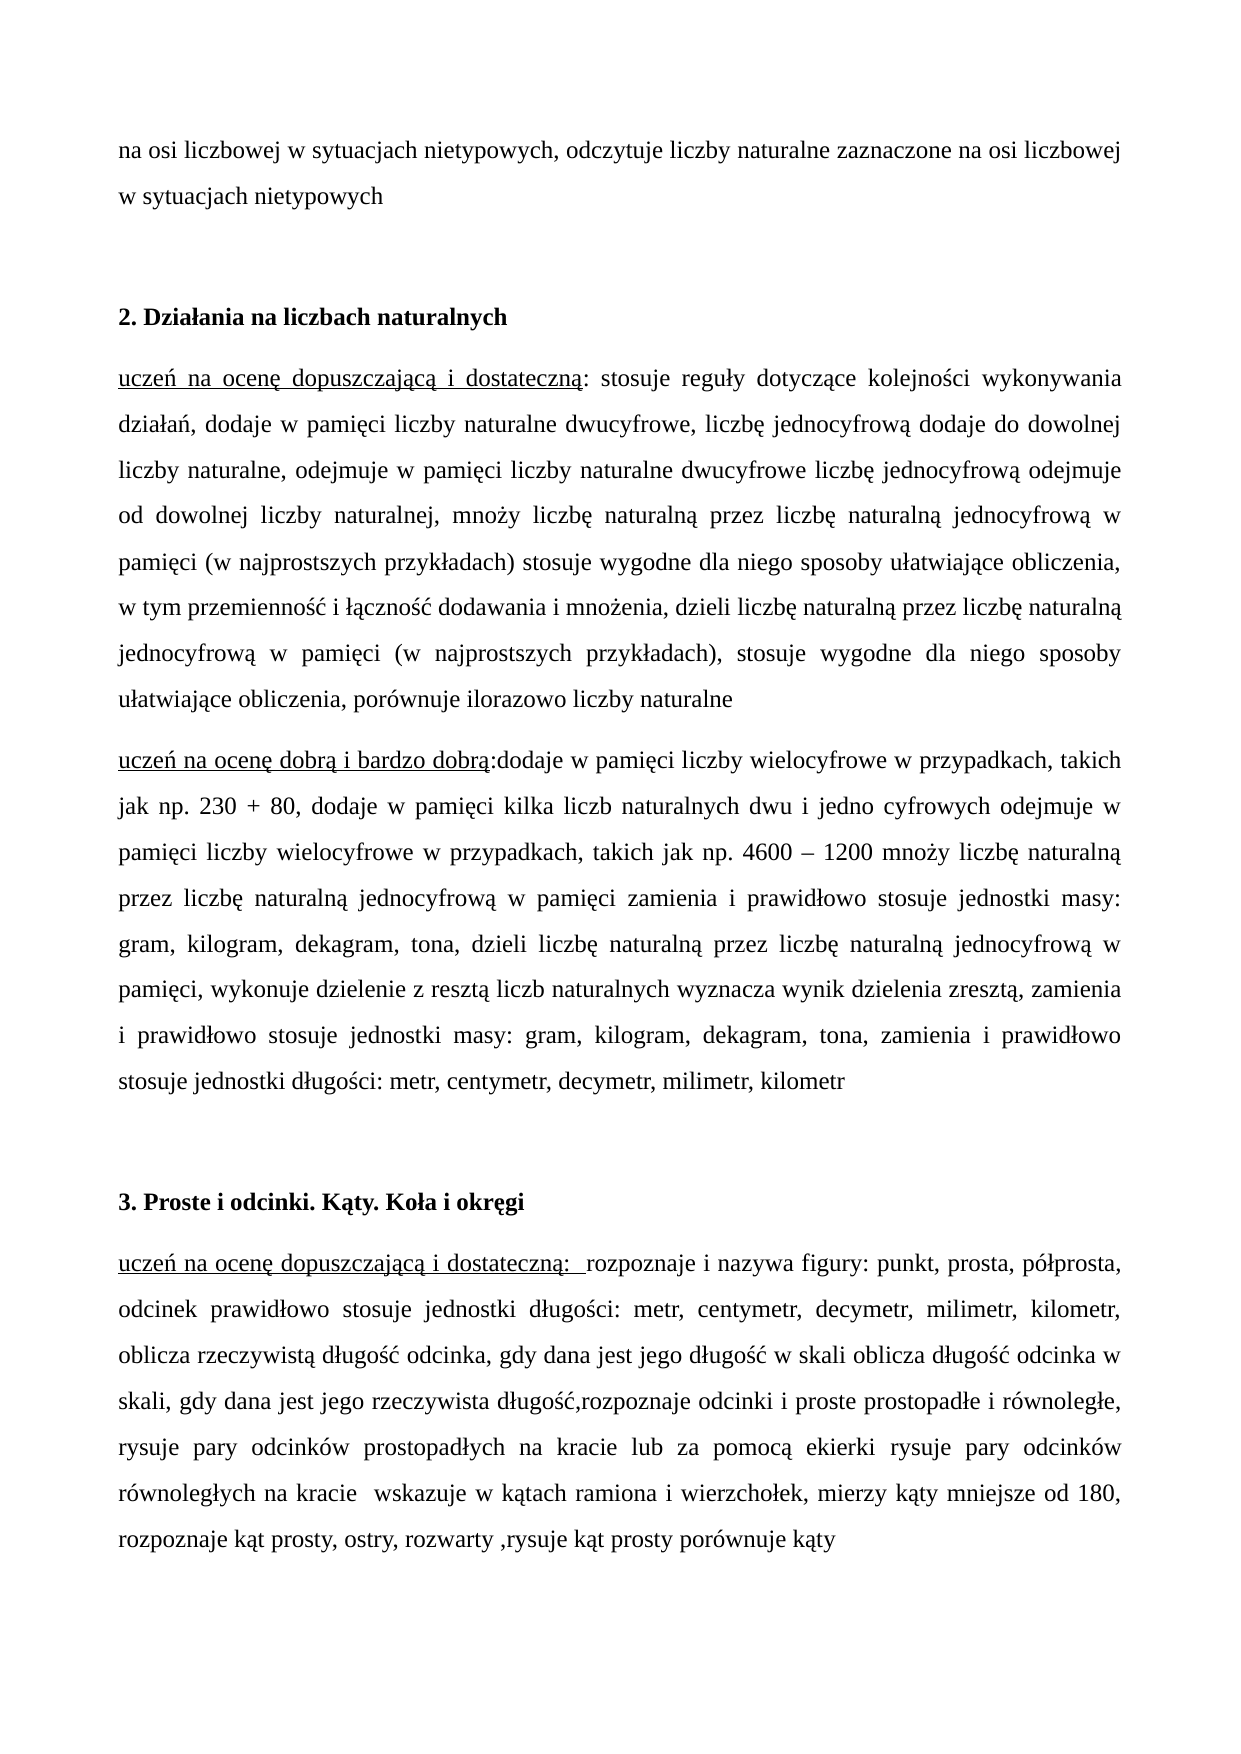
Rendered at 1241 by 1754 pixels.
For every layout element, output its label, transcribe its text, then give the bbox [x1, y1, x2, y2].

text uczeń na ocenę dopuszczającą i dostateczną: rozpoznaje i nazywa figury: punkt, prosta, półprosta, odcinek prawidłowo stosuje jednostki długości: metr, centymetr, decymetr, milimetr, kilometr, oblicza rzeczywistą długość odcinka, gdy dana jest jego długość w skali oblicza długość odcinka w skali, gdy dana jest jego rzeczywista długość,rozpoznaje odcinki i proste prostopadłe i równoległe, rysuje pary odcinków prostopadłych na kracie lub za pomocą ekierki rysuje pary odcinków równoległych na kracie wskazuje w kątach ramiona i wierzchołek, mierzy kąty mniejsze od 180, rozpoznaje kąt prosty, ostry, rozwarty ,rysuje kąt prosty porównuje kąty [118, 1231, 1122, 1552]
text 2. Działania na liczbach naturalnych [118, 285, 1122, 331]
text uczeń na ocenę dobrą i bardzo dobrą:dodaje w pamięci liczby wielocyfrowe w przypadkach, takich jak np. 230 + 80, dodaje w pamięci kilka liczb naturalnych dwu i jedno cyfrowych odejmuje w pamięci liczby wielocyfrowe w przypadkach, takich jak np. 4600 – 1200 mnoży liczbę naturalną przez liczbę naturalną jednocyfrową w pamięci zamienia i prawidłowo stosuje jednostki masy: gram, kilogram, dekagram, tona, dzieli liczbę naturalną przez liczbę naturalną jednocyfrową w pamięci, wykonuje dzielenie z resztą liczb naturalnych wyznacza wynik dzielenia zresztą, zamienia i prawidłowo stosuje jednostki masy: gram, kilogram, dekagram, tona, zamienia i prawidłowo stosuje jednostki długości: metr, centymetr, decymetr, milimetr, kilometr [118, 728, 1122, 1095]
text 3. Proste i odcinki. Kąty. Koła i okręgi [118, 1170, 1122, 1216]
text uczeń na ocenę dopuszczającą i dostateczną: stosuje reguły dotyczące kolejności wykonywania działań, dodaje w pamięci liczby naturalne dwucyfrowe, liczbę jednocyfrową dodaje do dowolnej liczby naturalne, odejmuje w pamięci liczby naturalne dwucyfrowe liczbę jednocyfrową odejmuje od dowolnej liczby naturalnej, mnoży liczbę naturalną przez liczbę naturalną jednocyfrową w pamięci (w najprostszych przykładach) stosuje wygodne dla niego sposoby ułatwiające obliczenia, w tym przemienność i łączność dodawania i mnożenia, dzieli liczbę naturalną przez liczbę naturalną jednocyfrową w pamięci (w najprostszych przykładach), stosuje wygodne dla niego sposoby ułatwiające obliczenia, porównuje ilorazowo liczby naturalne [118, 346, 1122, 713]
text na osi liczbowej w sytuacjach nietypowych, odczytuje liczby naturalne zaznaczone na osi liczbowej w sytuacjach nietypowych [118, 118, 1122, 210]
